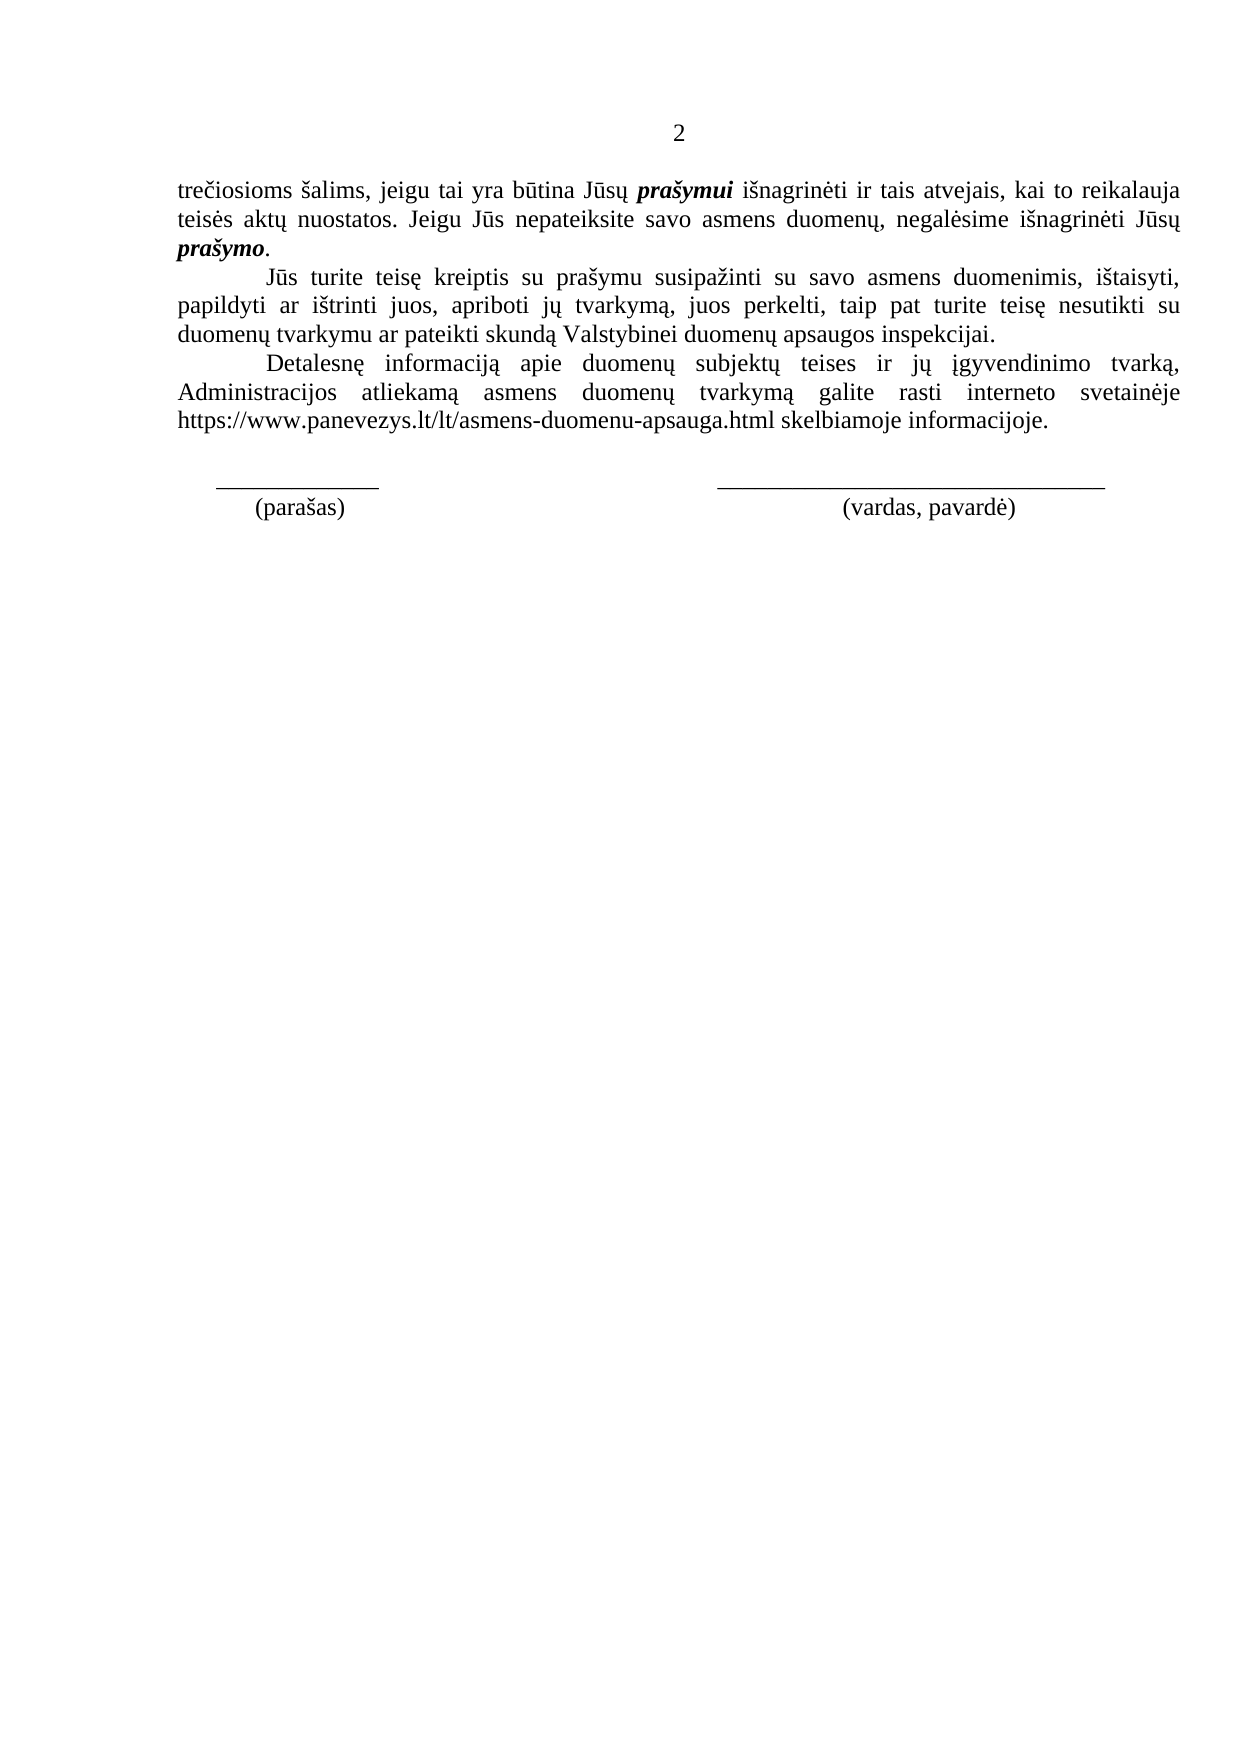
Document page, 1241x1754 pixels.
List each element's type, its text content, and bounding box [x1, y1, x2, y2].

text Jūs turite teisę kreiptis su prašymu susipažinti su savo asmens duomenimis, ištaisyti, papildyti ar ištrinti juos, apriboti jų tvarkymą, juos perkelti, taip pat turite teisę nesutikti su duomenų tvarkymu ar pateikti skundą Valstybinei duomenų apsaugos inspekcijai. [177, 262, 1181, 348]
text trečiosioms šalims, jeigu tai yra būtina Jūsų prašymui išnagrinėti ir tais atvejais, kai to reikalauja teisės aktų nuostatos. Jeigu Jūs nepateiksite savo asmens duomenų, negalėsime išnagrinėti Jūsų prašymo. [177, 176, 1181, 262]
text (parašas) (vardas, pavardė) [177, 492, 1181, 521]
text Detalesnę informaciją apie duomenų subjektų teises ir jų įgyvendinimo tvarką, Administracijos atliekamą asmens duomenų tvarkymą galite rasti interneto svetainėje https://www.panevezys.lt/lt/asmens-duomenu-apsauga.html skelbiamoje informacijoje. [177, 348, 1181, 434]
text _____________ _______________________________ [177, 463, 1181, 492]
